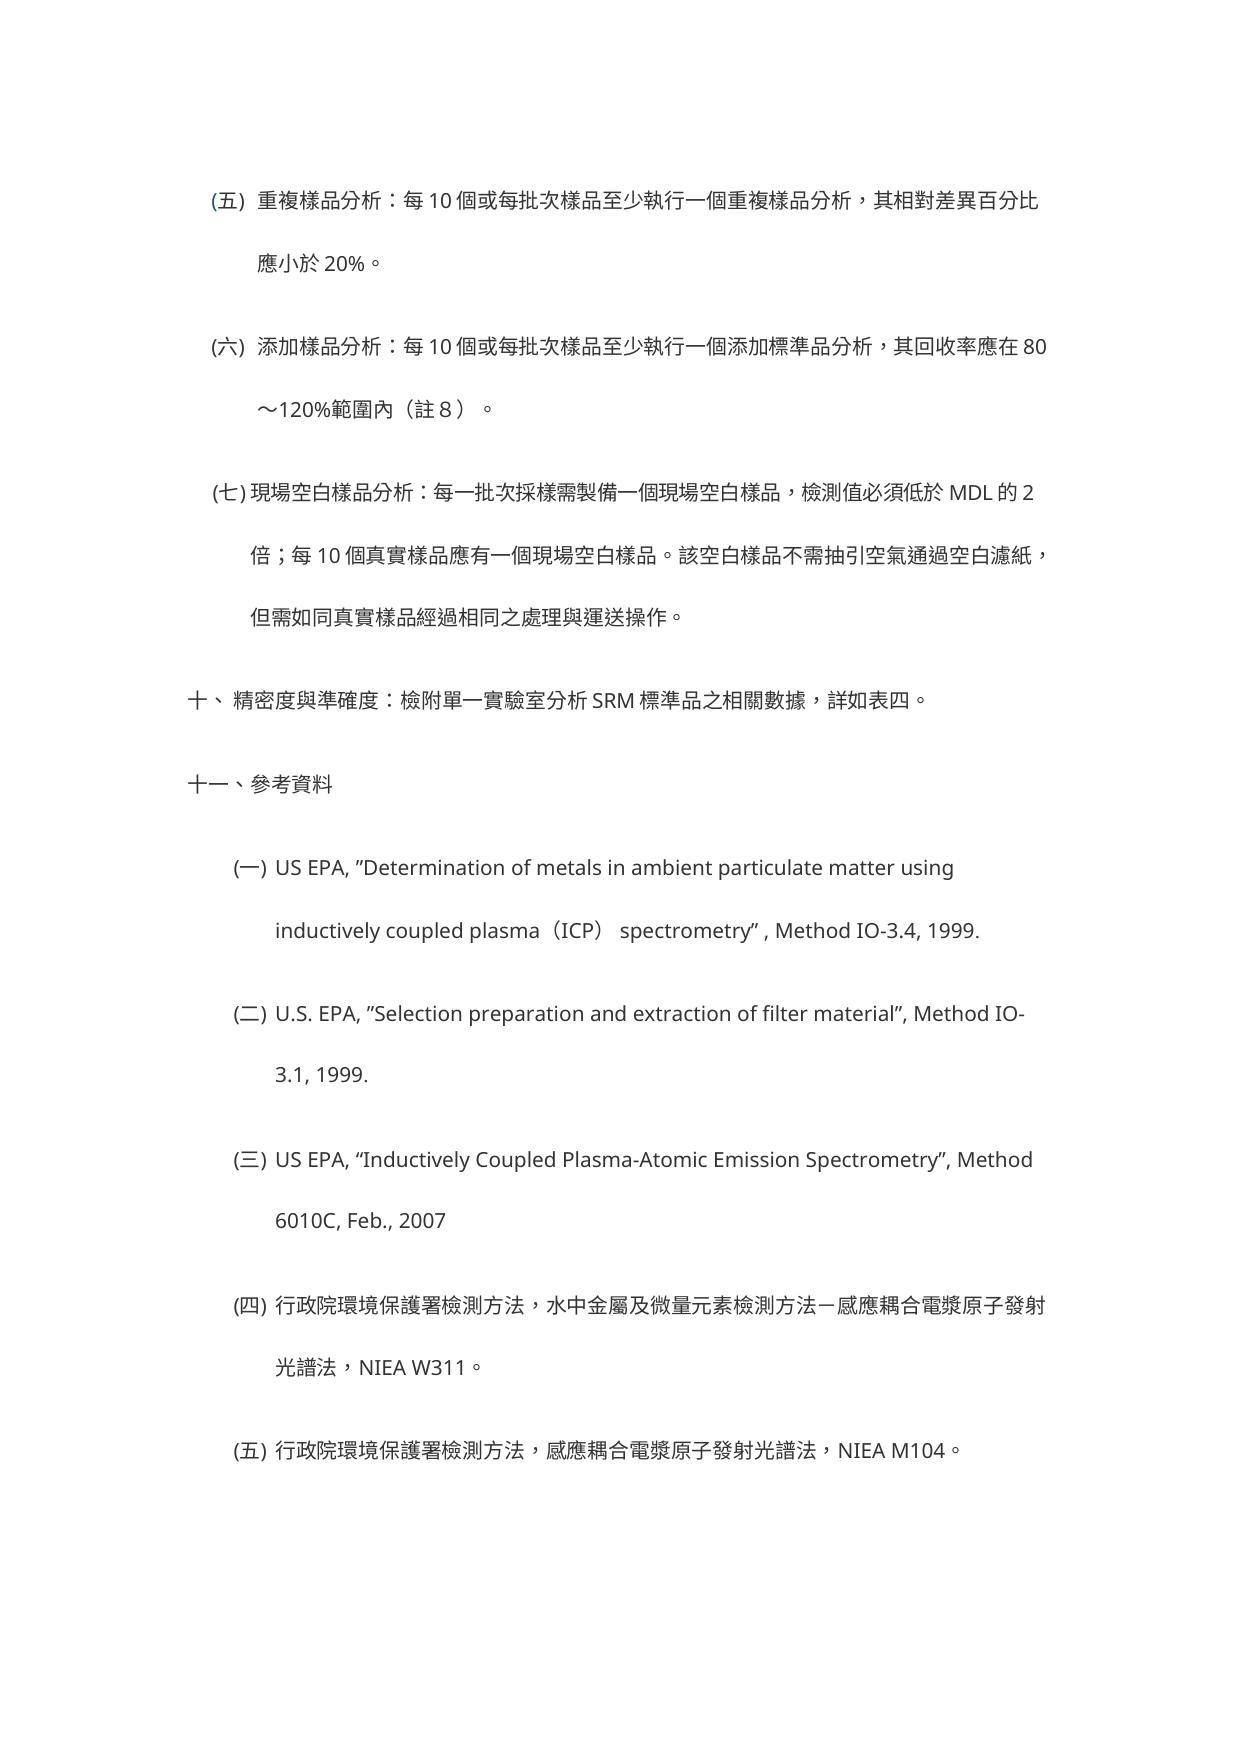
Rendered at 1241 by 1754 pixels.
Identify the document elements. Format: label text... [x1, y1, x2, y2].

text (五) 行政院環境保護署檢測方法，感應耦合電漿原子發射光譜法，NIEA M104。 [233, 1408, 1053, 1471]
text (五) 重複樣品分析：每10個或每批次樣品至少執行一個重複樣品分析，其相對差異百分比應小於20%。 [211, 158, 1053, 283]
text (七) 現場空白樣品分析：每一批次採樣需製備一個現場空白樣品，檢測值必須低於MDL的2倍；每10個真實樣品應有一個現場空白樣品。該空白樣品不需抽引空氣通過空白濾紙，但需如同真實樣品經過相同之處理與運送操作。 [212, 450, 1053, 637]
text 十一、參考資料 [187, 742, 1053, 804]
text 十、 精密度與準確度：檢附單一實驗室分析SRM標準品之相關數據，詳如表四。 [187, 658, 1053, 721]
text (四) 行政院環境保護署檢測方法，水中金屬及微量元素檢測方法－感應耦合電漿原子發射光譜法，NIEA W311。 [233, 1262, 1053, 1387]
text (二) U.S. EPA, ”Selection preparation and extraction of filter material”, Method IO-3.1, 1999. [233, 971, 1053, 1096]
text (六) 添加樣品分析：每10個或每批次樣品至少執行一個添加標準品分析，其回收率應在80～120%範圍內（註８）。 [211, 304, 1053, 429]
text (三) US EPA, “Inductively Coupled Plasma-Atomic Emission Spectrometry”, Method 6010C, Feb., 2007 [233, 1117, 1053, 1242]
text (一) US EPA, ”Determination of metals in ambient particulate matter using inductively coupled plasma（ICP） spectrometry” , Method IO-3.4, 1999. [233, 825, 1053, 950]
